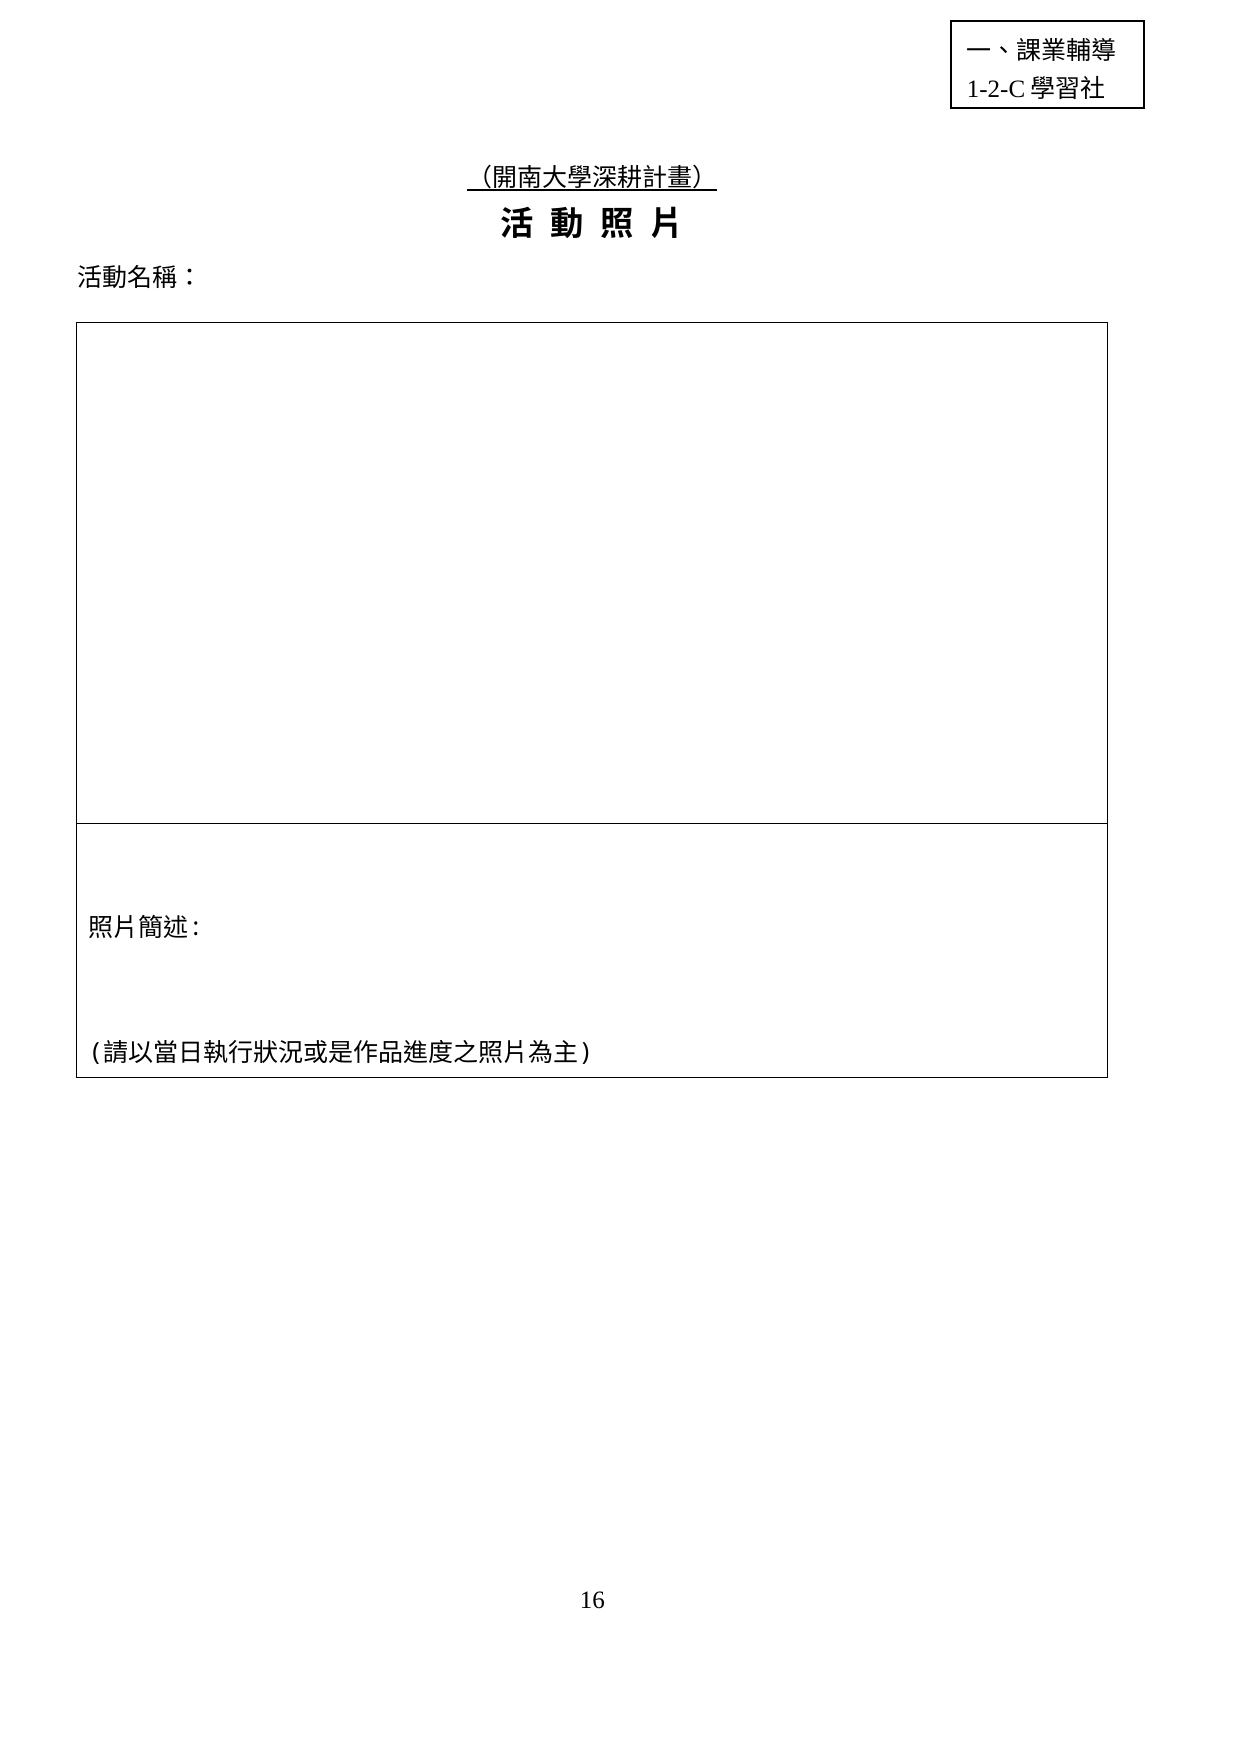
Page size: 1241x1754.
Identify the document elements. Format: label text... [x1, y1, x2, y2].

text 活 動 照 片 [77, 197, 1107, 245]
text （開南大學深耕計畫） [77, 134, 1107, 197]
table_header [77, 323, 1107, 823]
table_cell 照片簡述: (請以當日執行狀況或是作品進度之照片為主) [77, 824, 1107, 1077]
text 活動名稱： [77, 245, 1107, 297]
